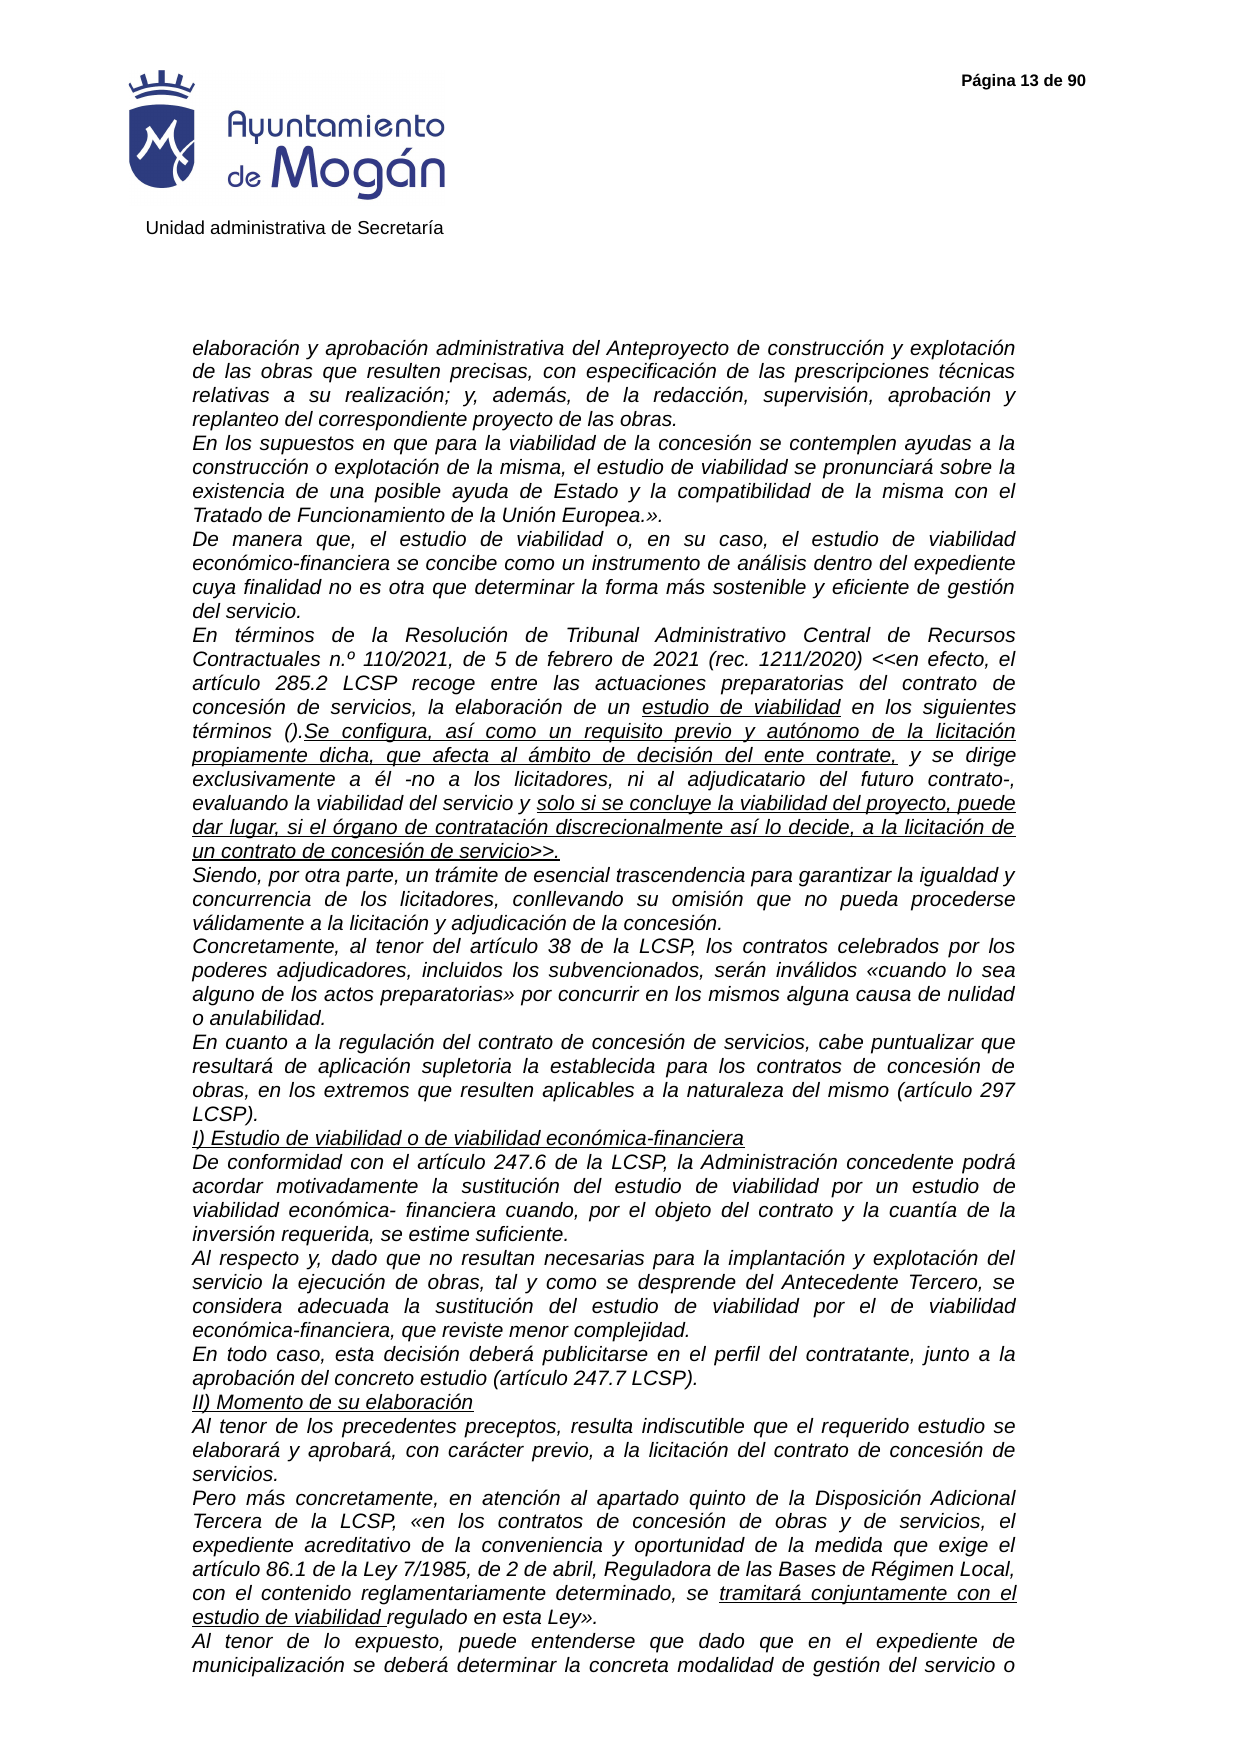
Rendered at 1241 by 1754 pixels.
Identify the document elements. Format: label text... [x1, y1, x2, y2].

text Al tenor de los precedentes preceptos, resulta indiscutible que el requerido estudio se elaborará y aprobará, con carácter previo, a la licitación del contrato de concesión de servicios. [192, 1413, 1019, 1485]
picture [128, 70, 445, 206]
text I) Estudio de viabilidad o de viabilidad económica-financiera [192, 1126, 1019, 1150]
text Siendo, por otra parte, un trámite de esencial trascendencia para garantizar la igualdad y concurrencia de los licitadores, conllevando su omisión que no pueda procederse válidamente a la licitación y adjudicación de la concesión. [192, 862, 1019, 934]
text Al respecto y, dado que no resultan necesarias para la implantación y explotación del servicio la ejecución de obras, tal y como se desprende del Antecedente Tercero, se considera adecuada la sustitución del estudio de viabilidad por el de viabilidad económica-financiera, que reviste menor complejidad. [192, 1246, 1019, 1342]
text De manera que, el estudio de viabilidad o, en su caso, el estudio de viabilidad económico-financiera se concibe como un instrumento de análisis dentro del expediente cuya finalidad no es otra que determinar la forma más sostenible y eficiente de gestión del servicio. [192, 527, 1019, 623]
text En cuanto a la regulación del contrato de concesión de servicios, cabe puntualizar que resultará de aplicación supletoria la establecida para los contratos de concesión de obras, en los extremos que resulten aplicables a la naturaleza del mismo (artículo 297 LCSP). [192, 1030, 1019, 1126]
text elaboración y aprobación administrativa del Anteproyecto de construcción y explotación de las obras que resulten precisas, con especificación de las prescripciones técnicas relativas a su realización; y, además, de la redacción, supervisión, aprobación y replanteo del correspondiente proyecto de las obras. [192, 335, 1019, 431]
text Concretamente, al tenor del artículo 38 de la LCSP, los contratos celebrados por los poderes adjudicadores, incluidos los subvencionados, serán inválidos «cuando lo sea alguno de los actos preparatorias» por concurrir en los mismos alguna causa de nulidad o anulabilidad. [192, 934, 1019, 1030]
text En todo caso, esta decisión deberá publicitarse en el perfil del contratante, junto a la aprobación del concreto estudio (artículo 247.7 LCSP). [192, 1342, 1019, 1389]
text II) Momento de su elaboración [192, 1389, 1019, 1413]
text Al tenor de lo expuesto, puede entenderse que dado que en el expediente de municipalización se deberá determinar la concreta modalidad de gestión del servicio o [192, 1629, 1019, 1677]
text En los supuestos en que para la viabilidad de la concesión se contemplen ayudas a la construcción o explotación de la misma, el estudio de viabilidad se pronunciará sobre la existencia de una posible ayuda de Estado y la compatibilidad de la misma con el Tratado de Funcionamiento de la Unión Europea.». [192, 431, 1019, 527]
text Pero más concretamente, en atención al apartado quinto de la Disposición Adicional Tercera de la LCSP, «en los contratos de concesión de obras y de servicios, el expediente acreditativo de la conveniencia y oportunidad de la medida que exige el artículo 86.1 de la Ley 7/1985, de 2 de abril, Reguladora de las Bases de Régimen Local, con el contenido reglamentariamente determinado, se tramitará conjuntamente con el estudio de viabilidad regulado en esta Ley». [192, 1485, 1019, 1629]
text De conformidad con el artículo 247.6 de la LCSP, la Administración concedente podrá acordar motivadamente la sustitución del estudio de viabilidad por un estudio de viabilidad económica- financiera cuando, por el objeto del contrato y la cuantía de la inversión requerida, se estime suficiente. [192, 1150, 1019, 1246]
text En términos de la Resolución de Tribunal Administrativo Central de Recursos Contractuales n.º 110/2021, de 5 de febrero de 2021 (rec. 1211/2020) <<en efecto, el artículo 285.2 LCSP recoge entre las actuaciones preparatorias del contrato de concesión de servicios, la elaboración de un estudio de viabilidad en los siguientes términos ().Se configura, así como un requisito previo y autónomo de la licitación propiamente dicha, que afecta al ámbito de decisión del ente contrate, y se dirige exclusivamente a él -no a los licitadores, ni al adjudicatario del futuro contrato-, evaluando la viabilidad del servicio y solo si se concluye la viabilidad del proyecto, puede dar lugar, si el órgano de contratación discrecionalmente así lo decide, a la licitación de un contrato de concesión de servicio>>. [192, 623, 1019, 862]
